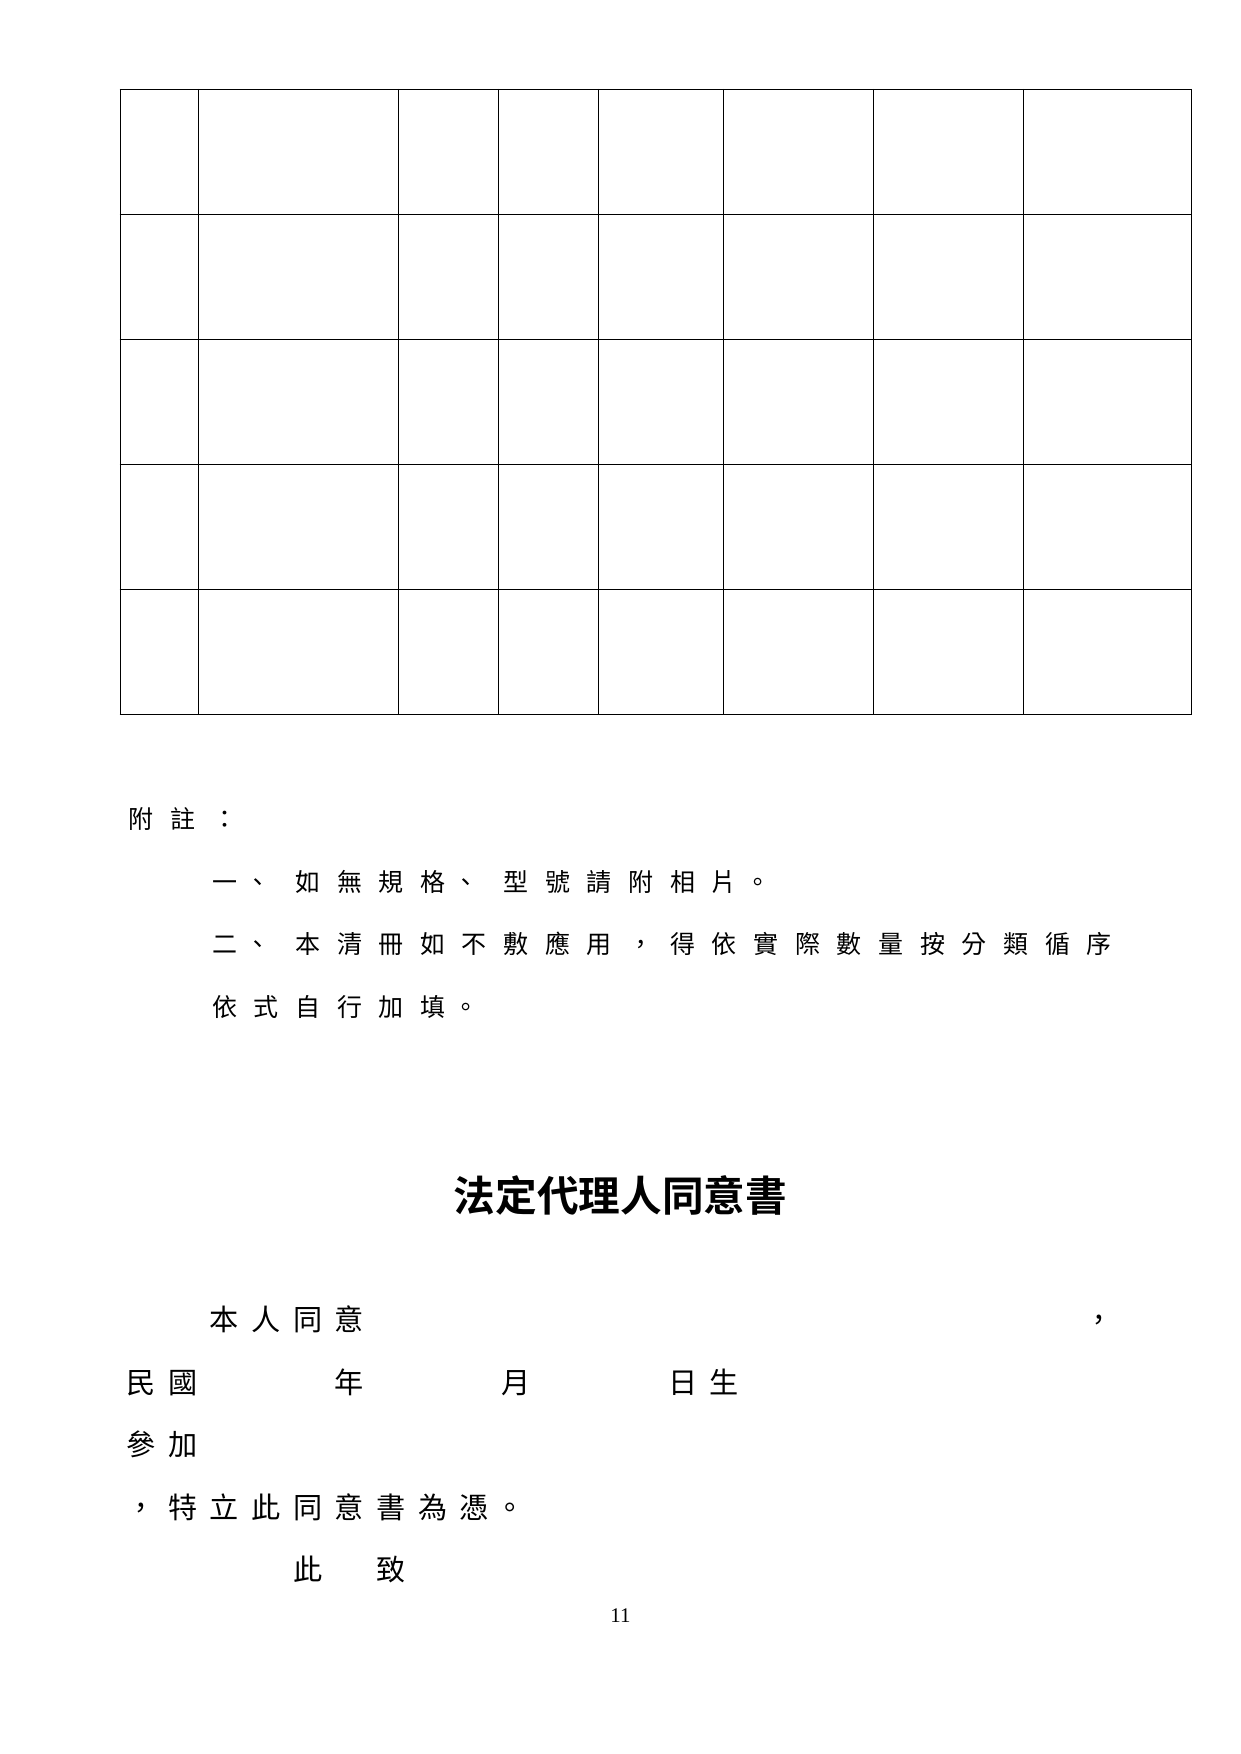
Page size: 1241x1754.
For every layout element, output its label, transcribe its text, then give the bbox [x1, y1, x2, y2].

table_cell [599, 465, 723, 589]
table_cell [1024, 590, 1191, 714]
table_cell [399, 340, 498, 464]
table_cell [874, 90, 1023, 214]
table_cell [199, 215, 398, 339]
table_cell [1024, 215, 1191, 339]
table_cell [499, 215, 598, 339]
table_cell [121, 90, 198, 214]
table_cell [1024, 90, 1191, 214]
text 參加 ，特立此同意書為憑。 [120, 1401, 1120, 1526]
table_cell [599, 340, 723, 464]
table_cell [399, 465, 498, 589]
table_cell [199, 590, 398, 714]
table_cell [874, 590, 1023, 714]
text 本人同意 ，民國 年 月 日生 [120, 1276, 1120, 1401]
table_cell [399, 215, 498, 339]
table_cell [199, 90, 398, 214]
text 一、如無規格、型號請附相片。 [179, 839, 1120, 901]
table_cell [499, 590, 598, 714]
table_cell [121, 215, 198, 339]
table_cell [121, 590, 198, 714]
table_cell [199, 465, 398, 589]
table_cell [499, 465, 598, 589]
text 此 致 [120, 1526, 1120, 1589]
table_cell [121, 340, 198, 464]
text 二、本清冊如不敷應用，得依實際數量按分類循序依式自行加填。 [179, 901, 1120, 1026]
table_cell [874, 465, 1023, 589]
table_cell [1024, 465, 1191, 589]
table_cell [399, 590, 498, 714]
table_cell [599, 90, 723, 214]
table_cell [121, 465, 198, 589]
table_cell [724, 465, 873, 589]
table_cell [599, 215, 723, 339]
table_cell [724, 340, 873, 464]
text 法定代理人同意書 [120, 1151, 1120, 1214]
table_cell [199, 340, 398, 464]
table_cell [874, 215, 1023, 339]
table_cell [599, 590, 723, 714]
text 附註： [120, 776, 1120, 839]
table_cell [399, 90, 498, 214]
table_cell [724, 590, 873, 714]
table_cell [1024, 340, 1191, 464]
table_cell [499, 90, 598, 214]
table_cell [499, 340, 598, 464]
table_cell [724, 215, 873, 339]
table_cell [724, 90, 873, 214]
table_cell [874, 340, 1023, 464]
